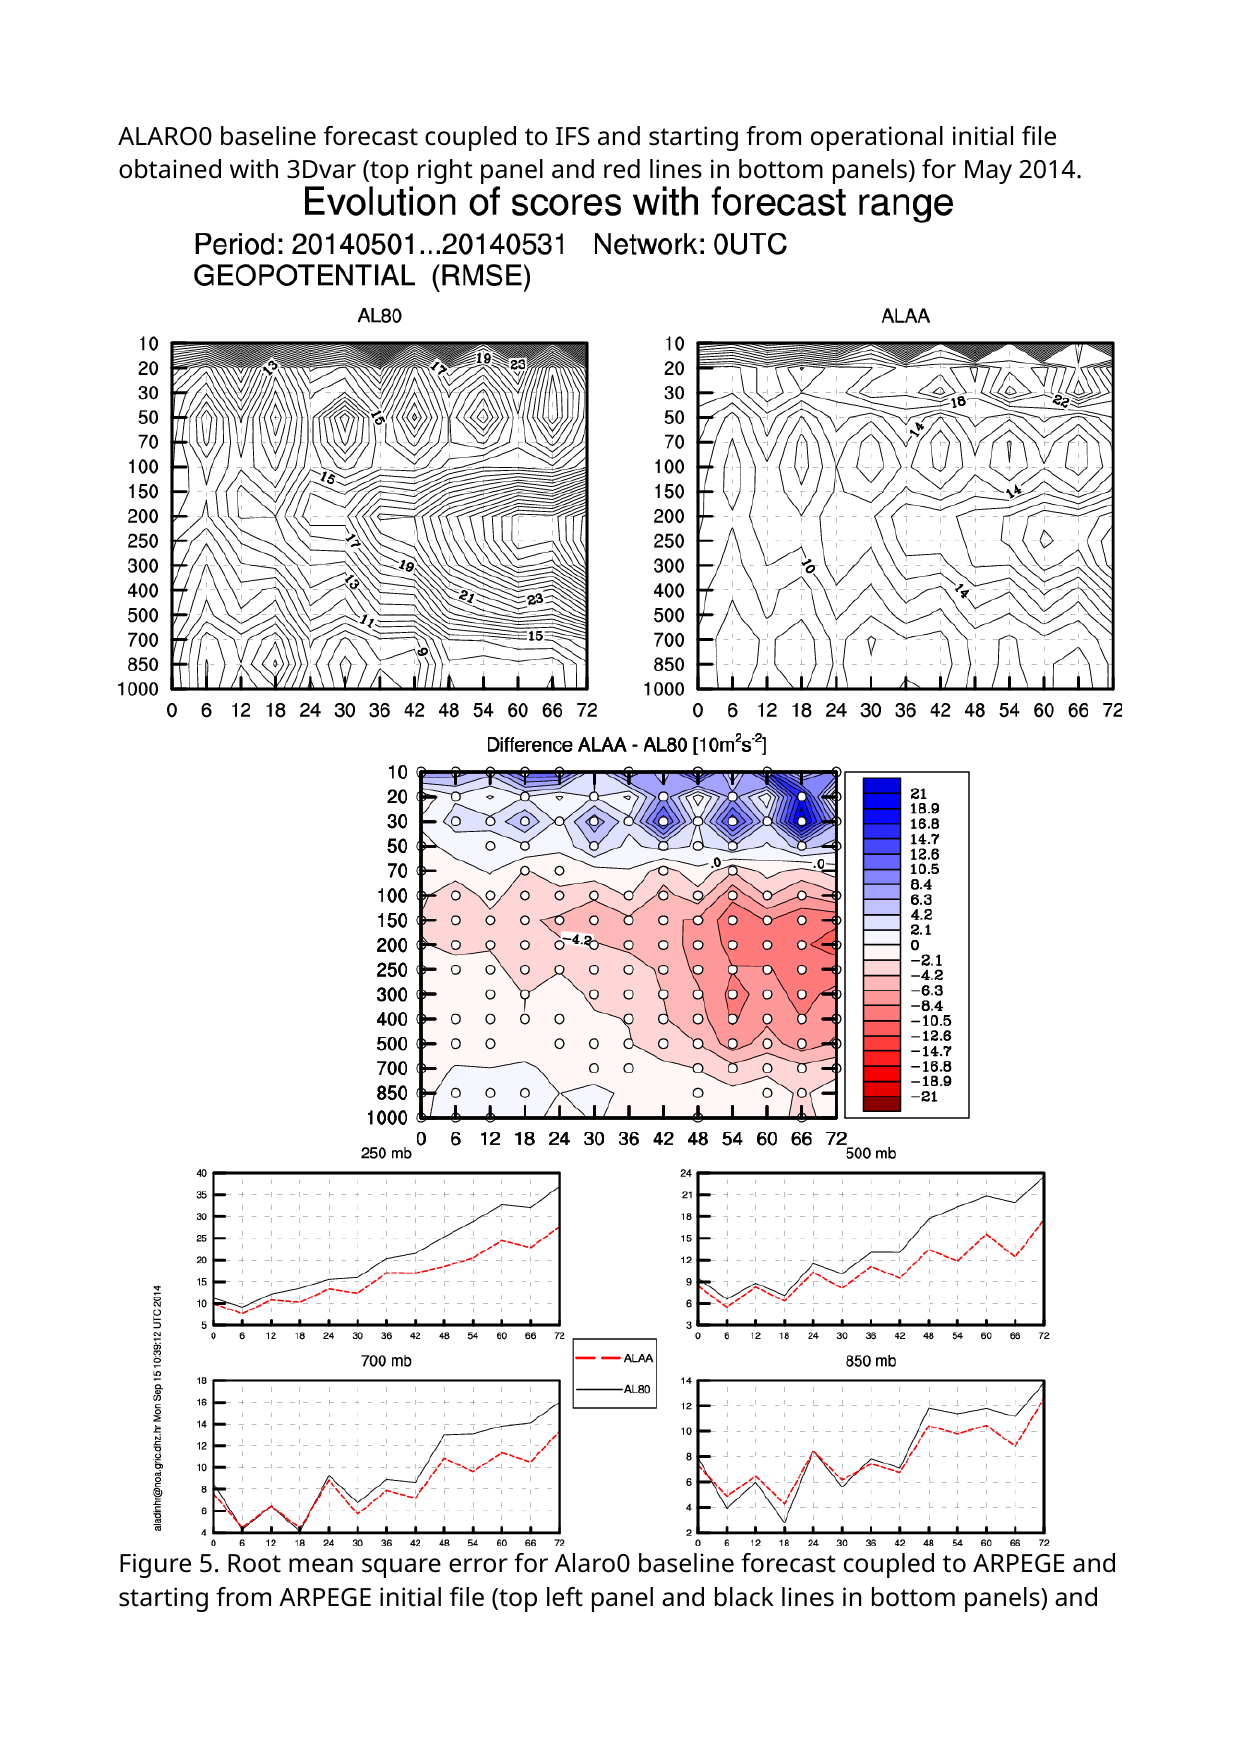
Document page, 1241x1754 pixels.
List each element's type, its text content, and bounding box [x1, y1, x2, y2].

text ALARO0 baseline forecast coupled to IFS and starting from operational initial file obtained with 3Dvar (top right panel and red lines in bottom panels) for May 2014. [118, 118, 1122, 186]
text Figure 5. Root mean square error for Alaro0 baseline forecast coupled to ARPEGE and starting from ARPEGE initial file (top left panel and black lines in bottom panels) and [118, 1546, 1122, 1614]
picture [118, 186, 1123, 1546]
